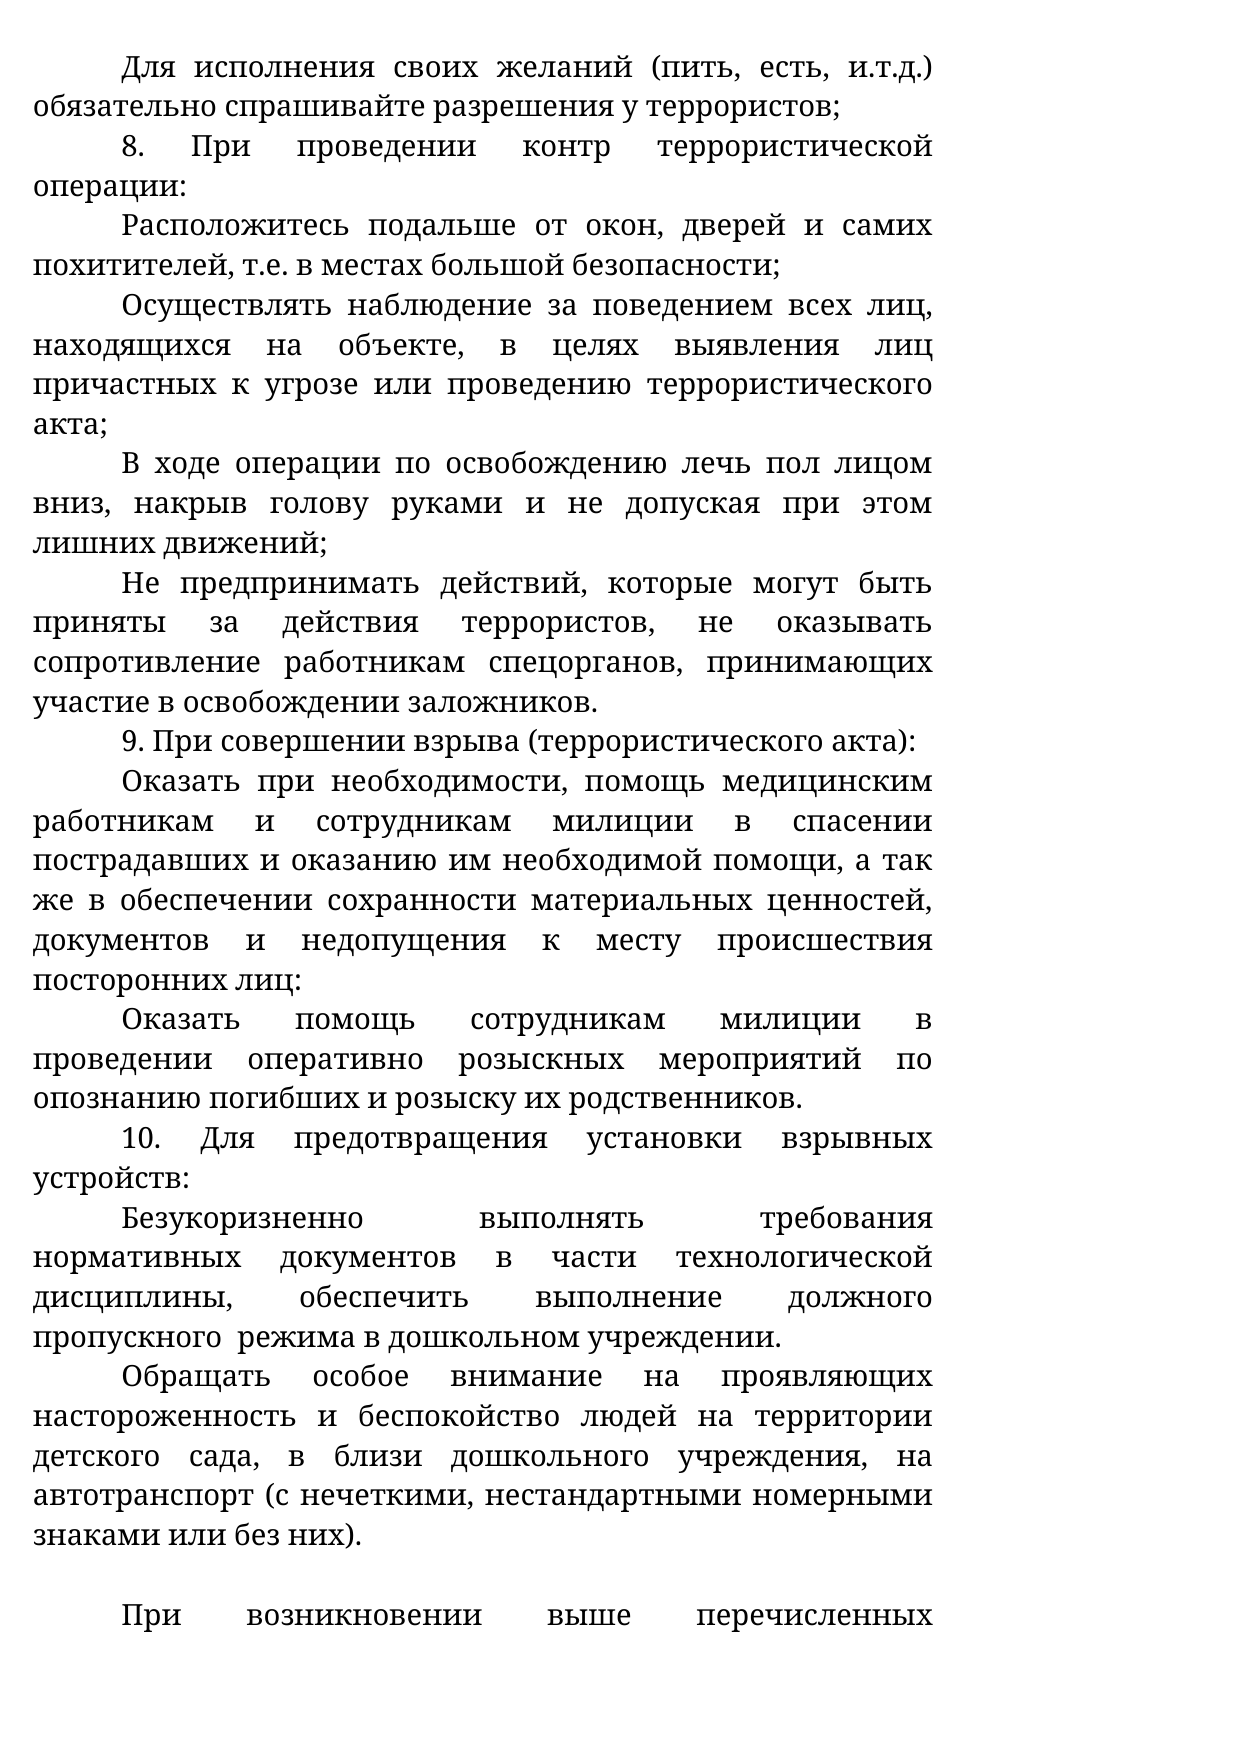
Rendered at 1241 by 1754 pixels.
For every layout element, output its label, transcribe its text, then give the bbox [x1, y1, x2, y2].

table_header . [920, 44, 1138, 1635]
table_header . [920, 1055, 927, 1068]
table_header . [920, 1452, 927, 1458]
table_header . [921, 1022, 928, 1028]
table_header . [920, 1458, 927, 1464]
table_header . [921, 586, 928, 592]
table_header . [921, 625, 928, 631]
table_header . [920, 1293, 928, 1306]
table_header Иногда целесообразным является принятие и некоторых дополнительных мер, в частности: -открыть окна для рассредоточения возможной взрывной волны; -вынести материалы, которые могли бы cдетонировать при взрыве; -обеспечить внешний источник электропитания и отключить газоснабжение; От места возможной закладки убрать предметы, которые при взрыве могут создать поражающий эффект за счет разлетающихся осколков и др. 3. При получении от граждан подозрительных предметов: Поместить предмет в безлюдное место или удалить от него на безопасное расстояние детей и сотрудников детского сада ; Сообщить о случившемся непосредственному начальнику и в транспортную милицию; Ограничить доступ к предмету до прибытия сотрудников милиции; По прибытию компетентных органов доложить об известных обстоятельствах обнаружении находки и принятых мерах. 4. При обнаружении подозрительных лиц с вещами: По возможности ограничить свободу продвижения данного лица, привлекая для этого работников детского сада (общественность); Проследить маршрут передвижения данного лица, с последующим сообщением об этом сотруднику милиции. 5.При получении сообщения о минировании дошкольного учреждения. 5.1. по телефону: Выяснить полные и точные данные о времени и месте закладки взрывного устройства, его внешних признаков и эквиваленте, обстоятельствах предшествующих этому, порядке и времени приведения его в действие. При наличии телефона АОН и подключенного к телефону магнитофона осуществить соответствующие записи. Передать без искажения, полученную информацию о минировании дошкольного учреждения в дежурную часть ОВД. Соблюдать все меры предосторожности в районе обнаружения ВУ,ВВ. 5.2.устным способом: Кроме изложенной в 5.1. информации, запомнить внешние признаки заявителя: возраст, рост, телосложение, одежду, форму и черты лица, особые приметы, физические недостатки, наличие родинок, татуировок, шрамов, акцент и дефекты разговорной речи. При наличии тревожной кнопки вызвать сотрудников «Охранного предприятия Альфа» как можно дольше удерживая заявителя задаваемыми вопросами; 6. При захвате террористами заложников: Принять необходимые меры для обеспечения безопасности жизни и здоровья заложников и др. людей, находящихся в зоне действия террористов; В случае захвата объекта в первую очередь предпринять попытку убедить террористов, что в целях обеспечения безопасности лиц, находящихся на объекте, их требования будут выполнены, если они не допустят экстремистских действий. Усилить наблюдения за лицами, находящимися на объекте, среди которых могут находиться сообщники террористов. Обратить особое внимание на тех, кто не выполняет требования работников объекта; Осуществить экстренную эвакуацию с объекта, оказать необходимую помощь пострадавшим, детям, сотрудникам детского сада при возникновении угрозы взрыва или пожара. 7. Если вы оказались заложником Подготовьтесь физически, морально и эмоционально к возможному суровому испытанию; Запомнить как можно больше информации о террористах; Не ведите себя вызывающе, не сопротивляйтесь, переносите оскорбления и унижения; Не допускайте истерик, паники, выполняйте требования террористов; Для исполнения своих желаний (пить, есть, и.т.д.) обязательно спрашивайте разрешения у террористов; 8. При проведении контр террористической операции: Расположитесь подальше от окон, дверей и самих похитителей, т.е. в местах большой безопасности; Осуществлять наблюдение за поведением всех лиц, находящихся на объекте, в целях выявления лиц причастных к угрозе или проведению террористического акта; В ходе операции по освобождению лечь пол лицом вниз, накрыв голову руками и не допуская при этом лишних движений; Не предпринимать действий, которые могут быть приняты за действия террористов, не оказывать сопротивление работникам спецорганов, принимающих участие в освобождении заложников. 9. При совершении взрыва (террористического акта): Оказать при необходимости, помощь медицинским работникам и сотрудникам милиции в спасении пострадавших и оказанию им необходимой помощи, а так же в обеспечении сохранности материальных ценностей, документов и недопущения к месту происшествия посторонних лиц: Оказать помощь сотрудникам милиции в проведении оперативно розыскных мероприятий по опознанию погибших и розыску их родственников. 10. Для предотвращения установки взрывных устройств: Безукоризненно выполнять требования нормативных документов в части технологической дисциплины, обеспечить выполнение должного пропускного режима в дошкольном учреждении. Обращать особое внимание на проявляющих настороженность и беспокойство людей на территории детского сада, в близи дошкольного учреждения, на автотранспорт (с нечеткими, нестандартными номерными знаками или без них). При возникновении выше перечисленных чрезвычайных ситуаций, доложить: 1. Начальнику управления образования: Кусковой Ляне Александровне телефон 52-26-22 2. Дежурному ГОМ -1 52-43-83 3. Службу МЧС города - 112 С инструкцией ознакомлена: [31, 44, 920, 1635]
table_header . [920, 380, 928, 393]
